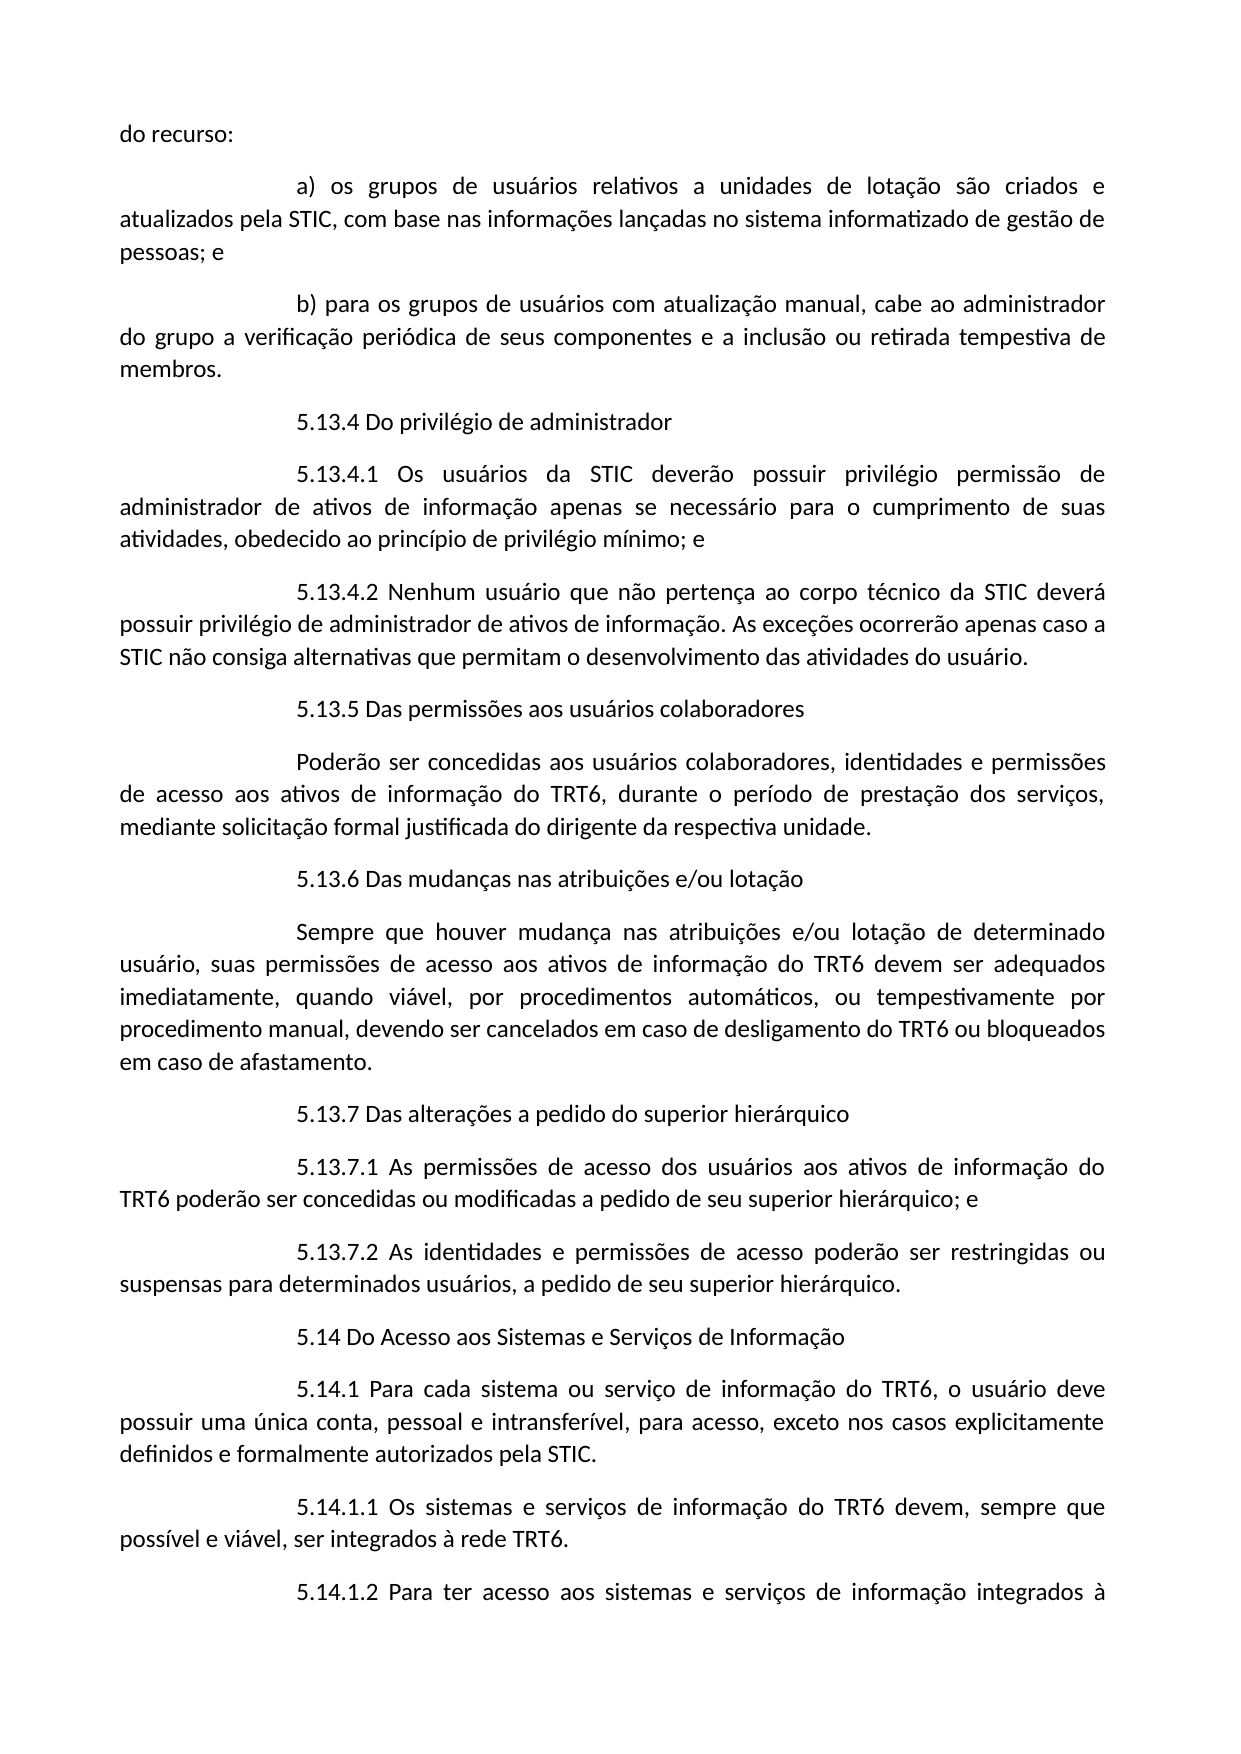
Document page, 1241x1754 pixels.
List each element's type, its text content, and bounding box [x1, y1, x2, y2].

text 5.13.4 Do privilégio de administrador [119, 406, 1107, 436]
text 5.14.1.2 Para ter acesso aos sistemas e serviços de informação integrados à [119, 1576, 1107, 1606]
text 5.14.1 Para cada sistema ou serviço de informação do TRT6, o usuário deve possuir uma única conta, pessoal e intransferível, para acesso, exceto nos casos explicitamente definidos e formalmente autorizados pela STIC. [119, 1373, 1107, 1469]
text 5.14 Do Acesso aos Sistemas e Serviços de Informação [119, 1321, 1107, 1351]
text 5.13.7 Das alterações a pedido do superior hierárquico [119, 1098, 1107, 1129]
text b) para os grupos de usuários com atualização manual, cabe ao administrador do grupo a verificação periódica de seus componentes e a inclusão ou retirada tempestiva de membros. [119, 288, 1107, 384]
text do recurso: [119, 118, 1107, 149]
text Poderão ser concedidas aos usuários colaboradores, identidades e permissões de acesso aos ativos de informação do TRT6, durante o período de prestação dos serviços, mediante solicitação formal justificada do dirigente da respectiva unidade. [119, 746, 1107, 841]
text a) os grupos de usuários relativos a unidades de lotação são criados e atualizados pela STIC, com base nas informações lançadas no sistema informatizado de gestão de pessoas; e [119, 171, 1107, 266]
text 5.13.7.1 As permissões de acesso dos usuários aos ativos de informação do TRT6 poderão ser concedidas ou modificadas a pedido de seu superior hierárquico; e [119, 1151, 1107, 1214]
text 5.13.5 Das permissões aos usuários colaboradores [119, 693, 1107, 724]
text 5.14.1.1 Os sistemas e serviços de informação do TRT6 devem, sempre que possível e viável, ser integrados à rede TRT6. [119, 1491, 1107, 1554]
text Sempre que houver mudança nas atribuições e/ou lotação de determinado usuário, suas permissões de acesso aos ativos de informação do TRT6 devem ser adequados imediatamente, quando viável, por procedimentos automáticos, ou tempestivamente por procedimento manual, devendo ser cancelados em caso de desligamento do TRT6 ou bloqueados em caso de afastamento. [119, 916, 1107, 1077]
text 5.13.7.2 As identidades e permissões de acesso poderão ser restringidas ou suspensas para determinados usuários, a pedido de seu superior hierárquico. [119, 1236, 1107, 1299]
text 5.13.6 Das mudanças nas atribuições e/ou lotação [119, 863, 1107, 894]
text 5.13.4.1 Os usuários da STIC deverão possuir privilégio permissão de administrador de ativos de informação apenas se necessário para o cumprimento de suas atividades, obedecido ao princípio de privilégio mínimo; e [119, 458, 1107, 554]
text 5.13.4.2 Nenhum usuário que não pertença ao corpo técnico da STIC deverá possuir privilégio de administrador de ativos de informação. As exceções ocorrerão apenas caso a STIC não consiga alternativas que permitam o desenvolvimento das atividades do usuário. [119, 576, 1107, 671]
